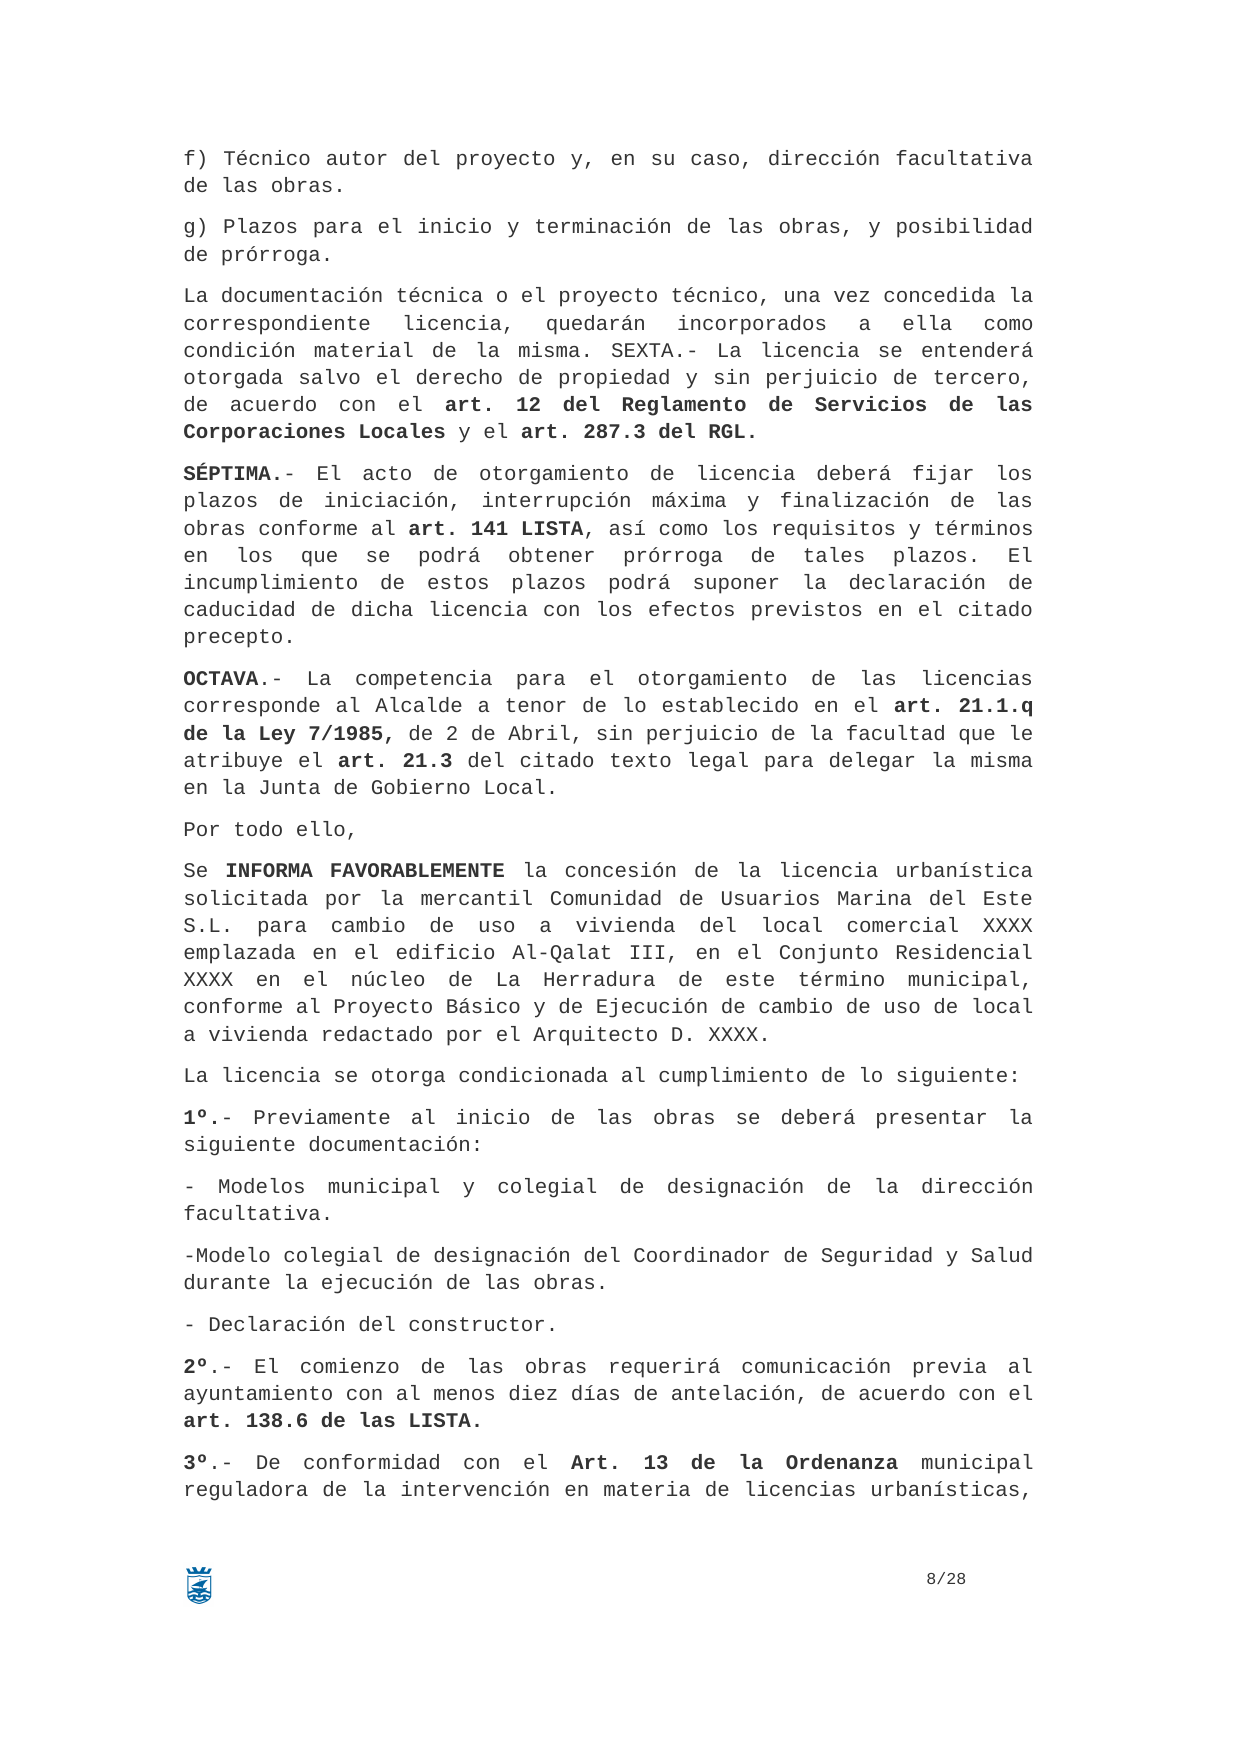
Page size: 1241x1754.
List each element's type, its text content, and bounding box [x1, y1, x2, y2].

text -Modelo colegial de designación del Coordinador de Seguridad y Salud durante la ejecución de las obras. [183, 1245, 1033, 1296]
text La licencia se otorga condicionada al cumplimiento de lo siguiente: [183, 1065, 1033, 1089]
text - Declaración del constructor. [183, 1314, 1033, 1338]
text 1º.- Previamente al inicio de las obras se deberá presentar la siguiente documentación: [183, 1107, 1033, 1158]
text Por todo ello, [183, 819, 1033, 842]
text SÉPTIMA.- El acto de otorgamiento de licencia deberá fijar los plazos de iniciación, interrupción máxima y finalización de las obras conforme al art. 141 LISTA, así como los requisitos y términos en los que se podrá obtener prórroga de tales plazos. El incumplimiento de estos plazos podrá suponer la declaración de caducidad de dicha licencia con los efectos previstos en el citado precepto. [183, 463, 1033, 650]
text f) Técnico autor del proyecto y, en su caso, dirección facultativa de las obras. [183, 148, 1033, 198]
text 2º.- El comienzo de las obras requerirá comunicación previa al ayuntamiento con al menos diez días de antelación, de acuerdo con el art. 138.6 de las LISTA. [183, 1356, 1033, 1434]
text g) Plazos para el inicio y terminación de las obras, y posibilidad de prórroga. [183, 217, 1033, 267]
text 3º.- De conformidad con el Art. 13 de la Ordenanza municipal reguladora de la intervención en materia de licencias urbanísticas, [183, 1452, 1033, 1503]
picture [183, 1562, 214, 1607]
text OCTAVA.- La competencia para el otorgamiento de las licencias corresponde al Alcalde a tenor de lo establecido en el art. 21.1.q de la Ley 7/1985, de 2 de Abril, sin perjuicio de la facultad que le atribuye el art. 21.3 del citado texto legal para delegar la misma en la Junta de Gobierno Local. [183, 668, 1033, 801]
text Se INFORMA FAVORABLEMENTE la concesión de la licencia urbanística solicitada por la mercantil Comunidad de Usuarios Marina del Este S.L. para cambio de uso a vivienda del local comercial XXXX emplazada en el edificio Al-Qalat III, en el Conjunto Residencial XXXX en el núcleo de La Herradura de este término municipal, conforme al Proyecto Básico y de Ejecución de cambio de uso de local a vivienda redactado por el Arquitecto D. XXXX. [183, 860, 1033, 1047]
text La documentación técnica o el proyecto técnico, una vez concedida la correspondiente licencia, quedarán incorporados a ella como condición material de la misma. SEXTA.- La licencia se entenderá otorgada salvo el derecho de propiedad y sin perjuicio de tercero, de acuerdo con el art. 12 del Reglamento de Servicios de las Corporaciones Locales y el art. 287.3 del RGL. [183, 286, 1033, 445]
text - Modelos municipal y colegial de designación de la dirección facultativa. [183, 1176, 1033, 1227]
